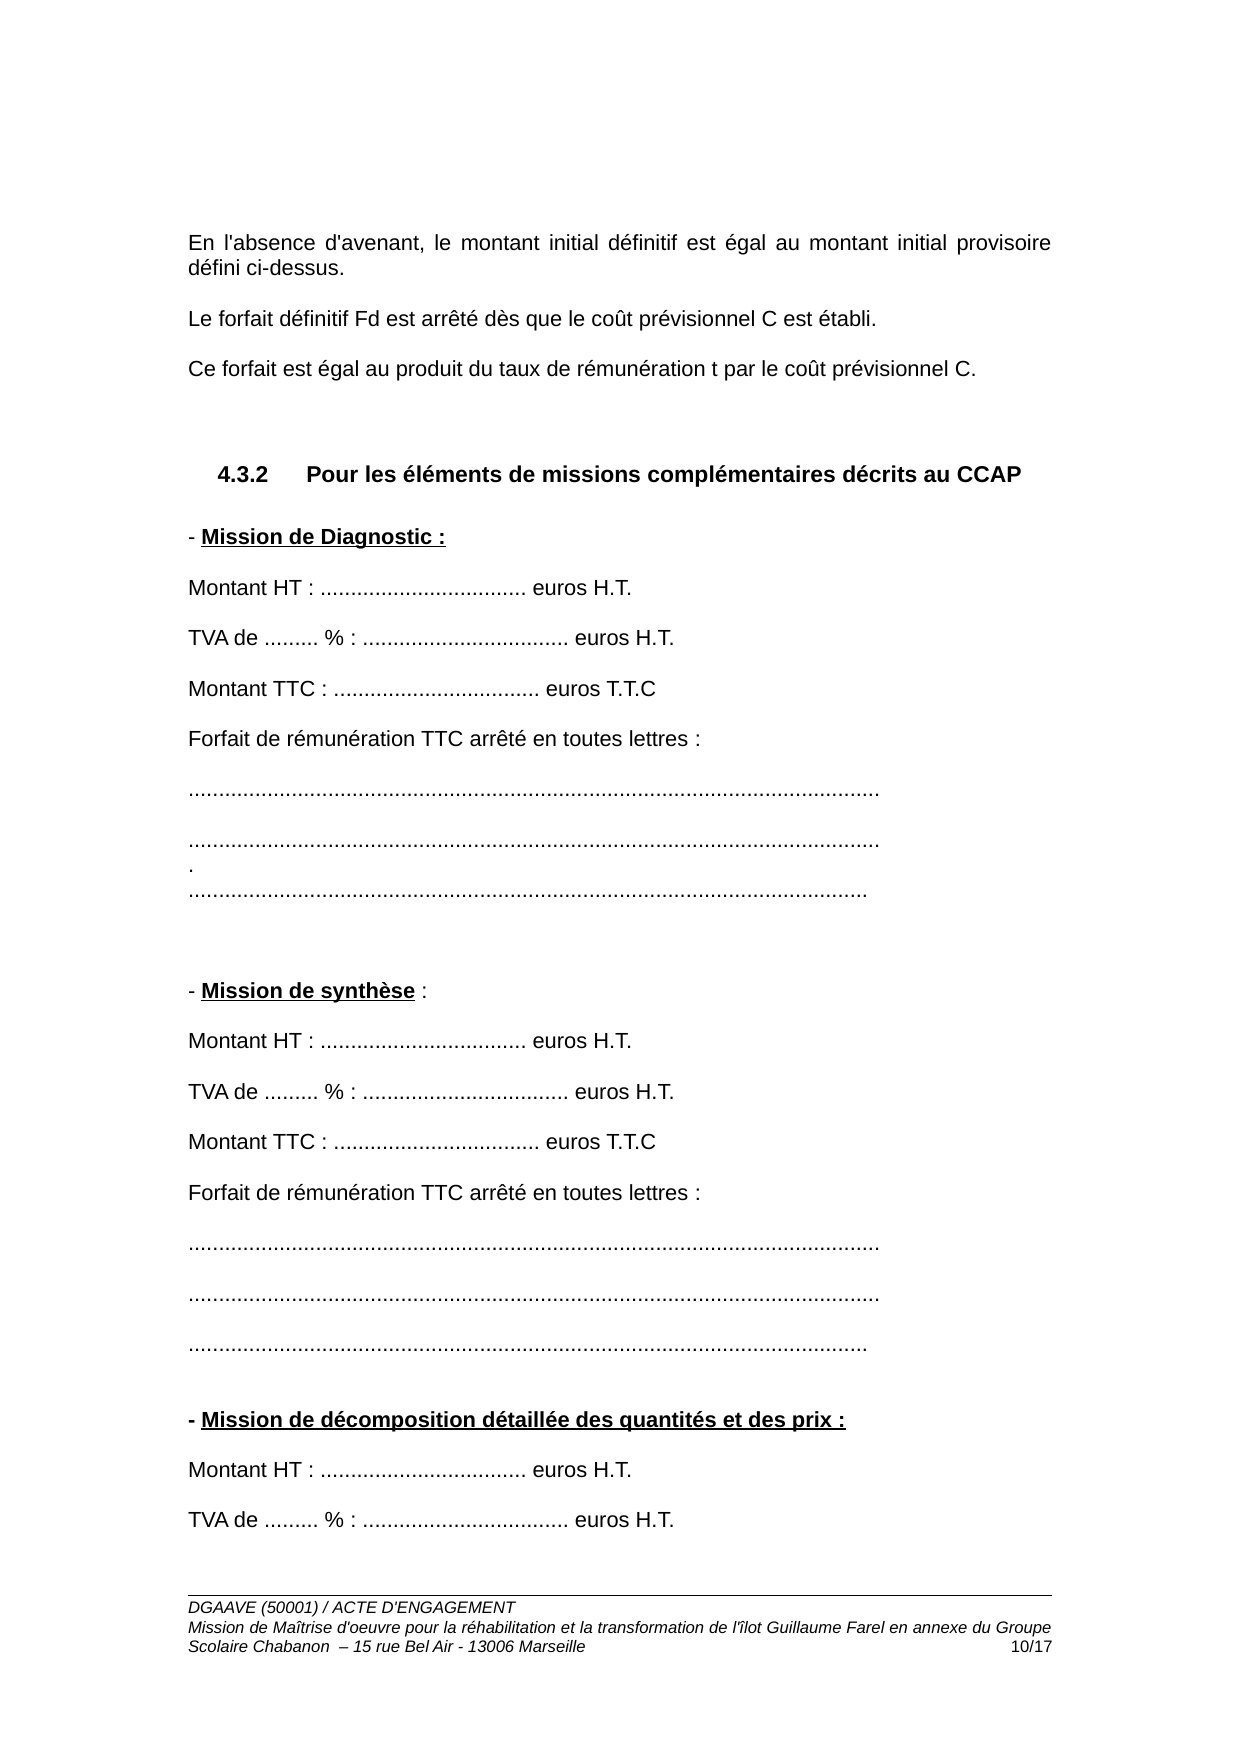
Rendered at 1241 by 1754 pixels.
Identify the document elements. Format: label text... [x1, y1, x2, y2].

text TVA de ......... % : .................................. euros H.T. [188, 625, 1052, 650]
text Le forfait définitif Fd est arrêté dès que le coût prévisionnel C est établi. [188, 305, 1052, 331]
text . [188, 852, 1052, 877]
text Montant TTC : .................................. euros T.T.C [188, 1129, 1052, 1154]
text Ce forfait est égal au produit du taux de rémunération t par le coût prévisionnel C. [188, 356, 1052, 381]
text .................................................................................................................. [188, 1230, 1052, 1255]
text Montant TTC : .................................. euros T.T.C [188, 676, 1052, 701]
text TVA de ......... % : .................................. euros H.T. [188, 1507, 1052, 1533]
text .................................................................................................................. [188, 827, 1052, 852]
text .................................................................................................................. [188, 776, 1052, 802]
text En l'absence d'avenant, le montant initial définitif est égal au montant initial provisoire défini ci-dessus. [188, 230, 1052, 280]
text - Mission de Diagnostic : [188, 524, 1052, 549]
text TVA de ......... % : .................................. euros H.T. [188, 1079, 1052, 1104]
text Forfait de rémunération TTC arrêté en toutes lettres : [188, 1180, 1052, 1205]
text Montant HT : .................................. euros H.T. [188, 575, 1052, 600]
text .................................................................................................................. [188, 1281, 1052, 1306]
text - Mission de synthèse : [188, 978, 1052, 1003]
text Forfait de rémunération TTC arrêté en toutes lettres : [188, 726, 1052, 751]
text Montant HT : .................................. euros H.T. [188, 1457, 1052, 1482]
subtitle Pour les éléments de missions complémentaires décrits au CCAP [188, 461, 1052, 487]
text ................................................................................................................ [188, 1331, 1052, 1356]
text ................................................................................................................ [188, 877, 1052, 902]
text Montant HT : .................................. euros H.T. [188, 1028, 1052, 1054]
text - Mission de décomposition détaillée des quantités et des prix : [188, 1407, 1052, 1432]
